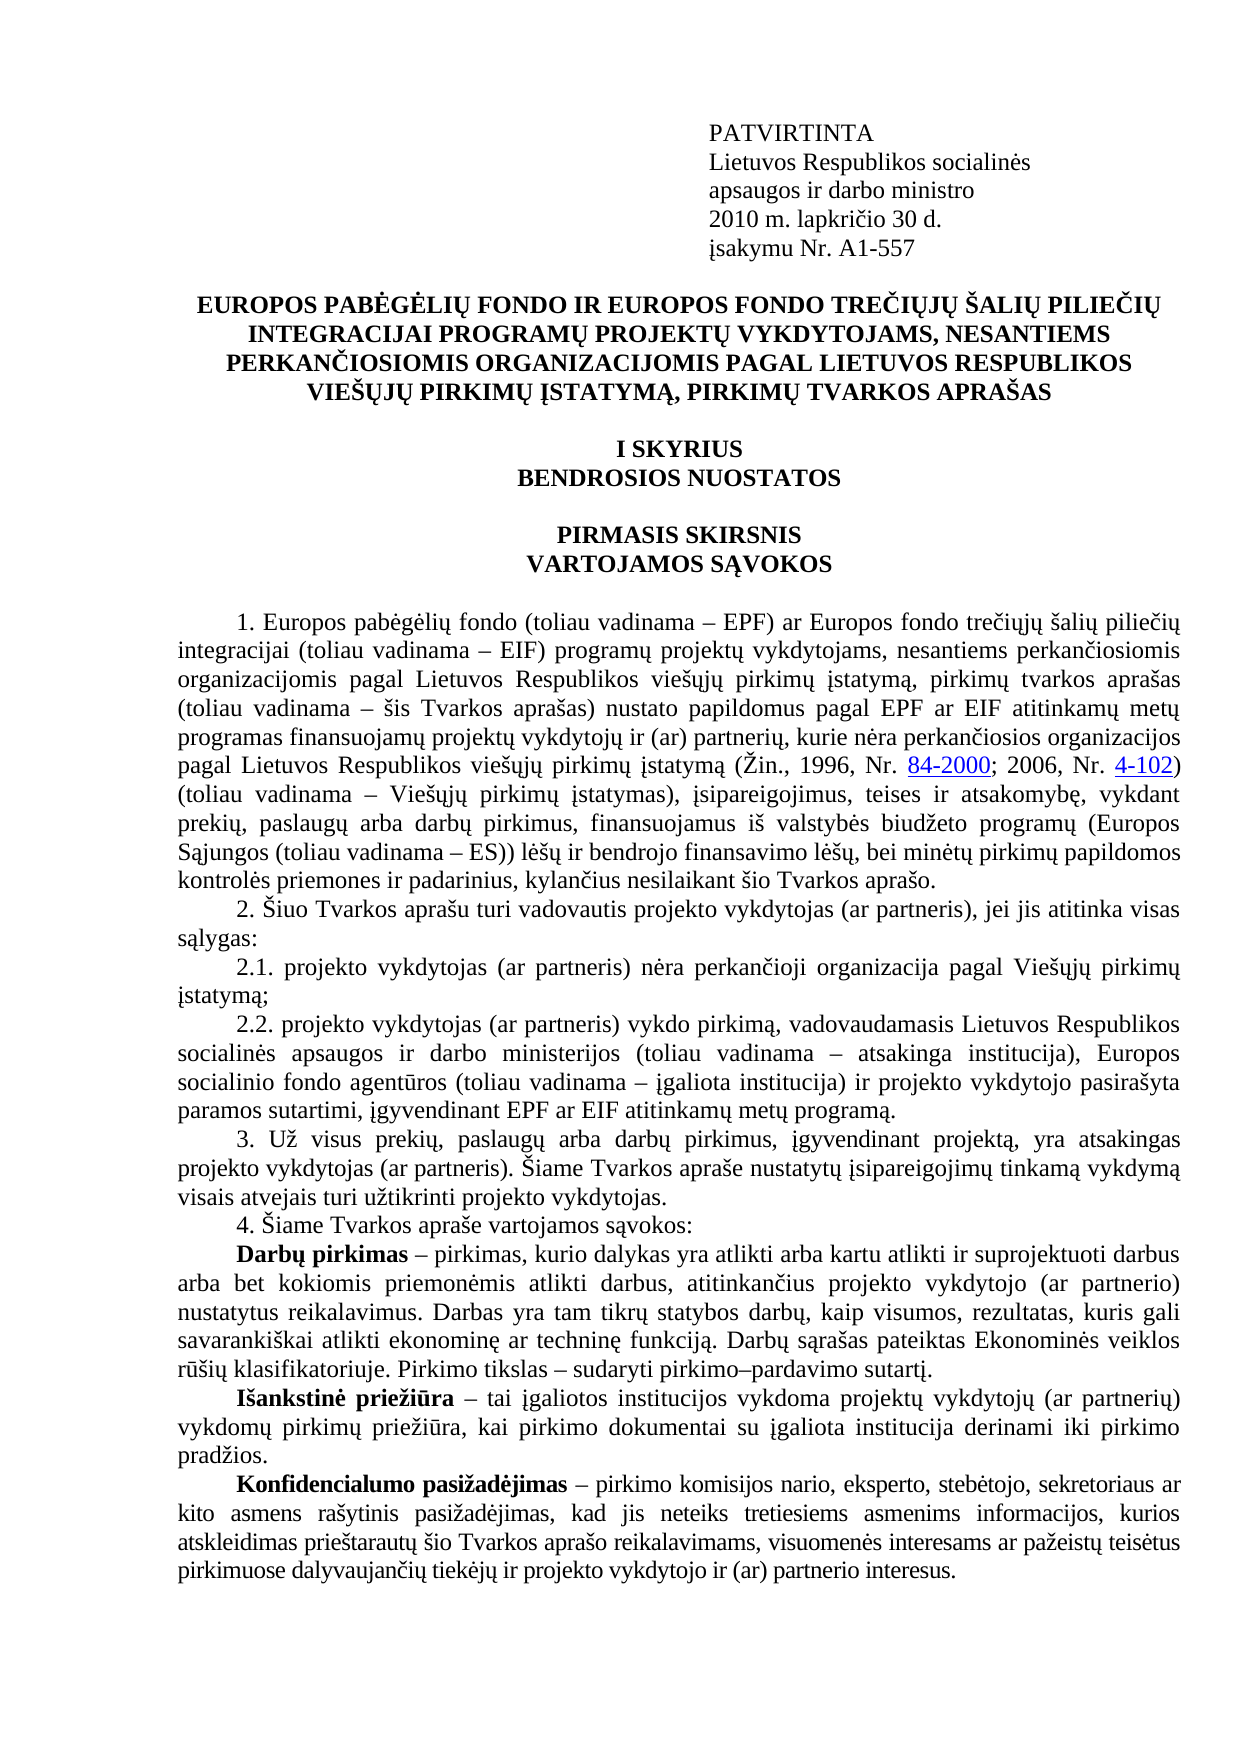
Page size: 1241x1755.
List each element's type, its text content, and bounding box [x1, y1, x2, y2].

text 2.2. projekto vykdytojas (ar partneris) vykdo pirkimą, vadovaudamasis Lietuvos Respublikos socialinės apsaugos ir darbo ministerijos (toliau vadinama – atsakinga institucija), Europos socialinio fondo agentūros (toliau vadinama – įgaliota institucija) ir projekto vykdytojo pasirašyta paramos sutartimi, įgyvendinant EPF ar EIF atitinkamų metų programą. [177, 1009, 1181, 1124]
text 1. Europos pabėgėlių fondo (toliau vadinama – EPF) ar Europos fondo trečiųjų šalių piliečių integracijai (toliau vadinama – EIF) programų projektų vykdytojams, nesantiems perkančiosiomis organizacijomis pagal Lietuvos Respublikos viešųjų pirkimų įstatymą, pirkimų tvarkos aprašas (toliau vadinama – šis Tvarkos aprašas) nustato papildomus pagal EPF ar EIF atitinkamų metų programas finansuojamų projektų vykdytojų ir (ar) partnerių, kurie nėra perkančiosios organizacijos pagal Lietuvos Respublikos viešųjų pirkimų įstatymą (Žin., 1996, Nr. 84-2000; 2006, Nr. 4-102) (toliau vadinama – Viešųjų pirkimų įstatymas), įsipareigojimus, teises ir atsakomybę, vykdant prekių, paslaugų arba darbų pirkimus, finansuojamus iš valstybės biudžeto programų (Europos Sąjungos (toliau vadinama – ES)) lėšų ir bendrojo finansavimo lėšų, bei minėtų pirkimų papildomos kontrolės priemones ir padarinius, kylančius nesilaikant šio Tvarkos aprašo. [177, 607, 1181, 894]
text Darbų pirkimas – pirkimas, kurio dalykas yra atlikti arba kartu atlikti ir suprojektuoti darbus arba bet kokiomis priemonėmis atlikti darbus, atitinkančius projekto vykdytojo (ar partnerio) nustatytus reikalavimus. Darbas yra tam tikrų statybos darbų, kaip visumos, rezultatas, kuris gali savarankiškai atlikti ekonominę ar techninę funkciją. Darbų sąrašas pateiktas Ekonominės veiklos rūšių klasifikatoriuje. Pirkimo tikslas – sudaryti pirkimo–pardavimo sutartį. [177, 1239, 1181, 1383]
text įsakymu Nr. A1-557 [177, 233, 1181, 262]
text VARTOJAMOS SĄVOKOS [177, 549, 1181, 578]
text BENDROSIOS NUOSTATOS [177, 463, 1181, 492]
text apsaugos ir darbo ministro [177, 176, 1181, 204]
text Išankstinė priežiūra – tai įgaliotos institucijos vykdoma projektų vykdytojų (ar partnerių) vykdomų pirkimų priežiūra, kai pirkimo dokumentai su įgaliota institucija derinami iki pirkimo pradžios. [177, 1383, 1181, 1469]
text Konfidencialumo pasižadėjimas – pirkimo komisijos nario, eksperto, stebėtojo, sekretoriaus ar kito asmens rašytinis pasižadėjimas, kad jis neteiks tretiesiems asmenims informacijos, kurios atskleidimas prieštarautų šio Tvarkos aprašo reikalavimams, visuomenės interesams ar pažeistų teisėtus pirkimuose dalyvaujančių tiekėjų ir projekto vykdytojo ir (ar) partnerio interesus. [177, 1469, 1181, 1584]
text Lietuvos Respublikos socialinės [177, 147, 1181, 176]
text EUROPOS PABĖGĖLIŲ FONDO IR EUROPOS FONDO TREČIŲJŲ ŠALIŲ PILIEČIŲ INTEGRACIJAI PROGRAMŲ PROJEKTŲ VYKDYTOJAMS, NESANTIEMS PERKANČIOSIOMIS ORGANIZACIJOMIS PAGAL LIETUVOS RESPUBLIKOS VIEŠŲJŲ PIRKIMŲ ĮSTATYMĄ, PIRKIMŲ TVARKOS APRAŠAS [177, 291, 1181, 406]
text PIRMASIS SKIRSNIS [177, 521, 1181, 549]
text 2.1. projekto vykdytojas (ar partneris) nėra perkančioji organizacija pagal Viešųjų pirkimų įstatymą; [177, 952, 1181, 1009]
text PATVIRTINTA [709, 118, 1181, 147]
text 2010 m. lapkričio 30 d. [177, 204, 1181, 233]
text I skyrius [177, 434, 1181, 463]
text 2. Šiuo Tvarkos aprašu turi vadovautis projekto vykdytojas (ar partneris), jei jis atitinka visas sąlygas: [177, 894, 1181, 952]
text 4. Šiame Tvarkos apraše vartojamos sąvokos: [177, 1211, 1181, 1239]
text 3. Už visus prekių, paslaugų arba darbų pirkimus, įgyvendinant projektą, yra atsakingas projekto vykdytojas (ar partneris). Šiame Tvarkos apraše nustatytų įsipareigojimų tinkamą vykdymą visais atvejais turi užtikrinti projekto vykdytojas. [177, 1124, 1181, 1211]
